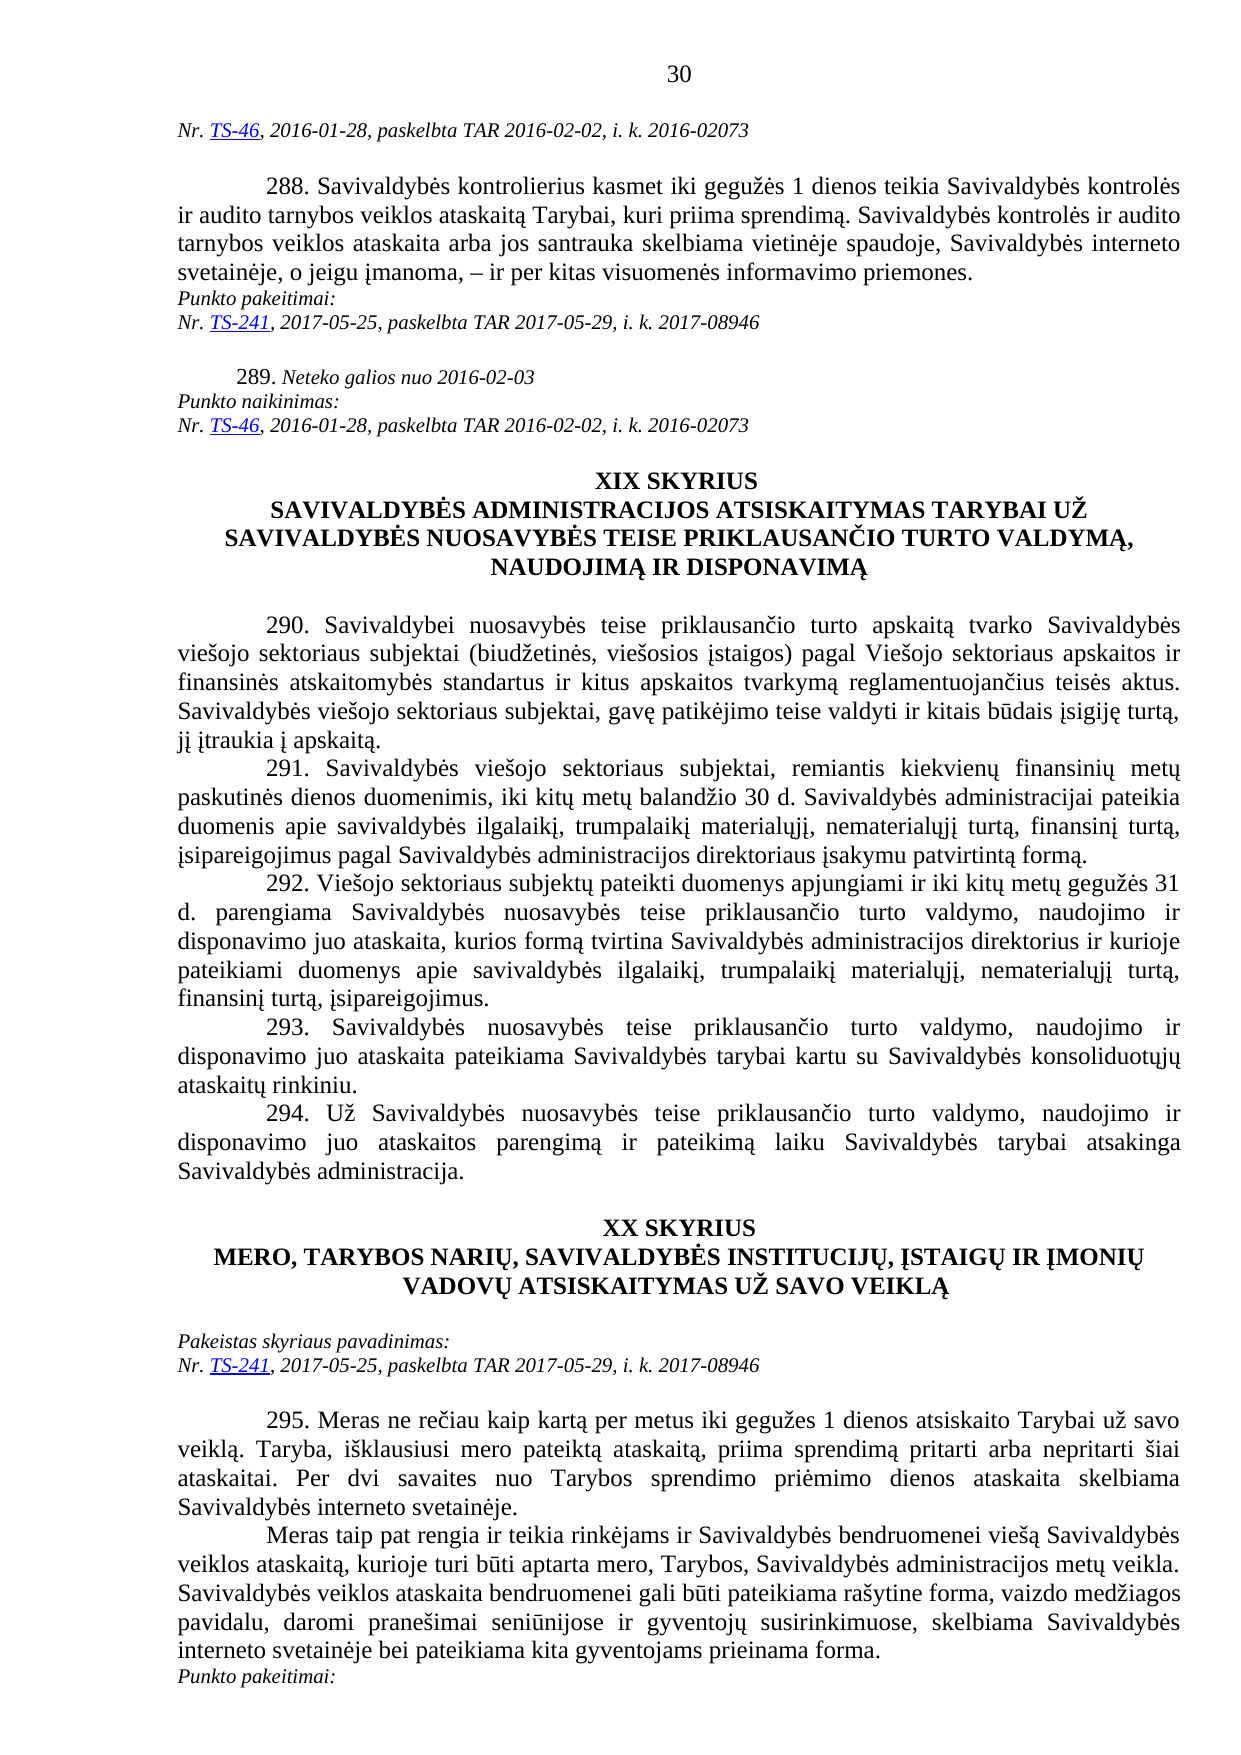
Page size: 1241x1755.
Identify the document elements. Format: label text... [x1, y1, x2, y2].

text Meras taip pat rengia ir teikia rinkėjams ir Savivaldybės bendruomenei viešą Savivaldybės veiklos ataskaitą, kurioje turi būti aptarta mero, Tarybos, Savivaldybės administracijos metų veikla. Savivaldybės veiklos ataskaita bendruomenei gali būti pateikiama rašytine forma, vaizdo medžiagos pavidalu, daromi pranešimai seniūnijose ir gyventojų susirinkimuose, skelbiama Savivaldybės interneto svetainėje bei pateikiama kita gyventojams prieinama forma. [177, 1520, 1181, 1664]
text 294. Už Savivaldybės nuosavybės teise priklausančio turto valdymo, naudojimo ir disponavimo juo ataskaitos parengimą ir pateikimą laiku Savivaldybės tarybai atsakinga Savivaldybės administracija. [177, 1098, 1181, 1185]
text Nr. TS-46, 2016-01-28, paskelbta TAR 2016-02-02, i. k. 2016-02073 [177, 413, 1181, 437]
text 290. Savivaldybei nuosavybės teise priklausančio turto apskaitą tvarko Savivaldybės viešojo sektoriaus subjektai (biudžetinės, viešosios įstaigos) pagal Viešojo sektoriaus apskaitos ir finansinės atskaitomybės standartus ir kitus apskaitos tvarkymą reglamentuojančius teisės aktus. Savivaldybės viešojo sektoriaus subjektai, gavę patikėjimo teise valdyti ir kitais būdais įsigiję turtą, jį įtraukia į apskaitą. [177, 610, 1181, 753]
text Pakeistas skyriaus pavadinimas: [177, 1328, 1181, 1353]
text 295. Meras ne rečiau kaip kartą per metus iki gegužes 1 dienos atsiskaito Tarybai už savo veiklą. Taryba, išklausiusi mero pateiktą ataskaitą, priima sprendimą pritarti arba nepritarti šiai ataskaitai. Per dvi savaites nuo Tarybos sprendimo priėmimo dienos ataskaita skelbiama Savivaldybės interneto svetainėje. [177, 1405, 1181, 1520]
text XX SKYRIUS [177, 1213, 1181, 1242]
text XIX SKYRIUS [177, 466, 1181, 495]
text SAVIVALDYBĖS ADMINISTRACIJOS ATSISKAITYMAS TARYBAI UŽ SAVIVALDYBĖS NUOSAVYBĖS TEISE PRIKLAUSANČIO TURTO VALDYMĄ, NAUDOJIMĄ IR DISPONAVIMĄ [177, 495, 1181, 581]
text MERO, TARYBOS NARIŲ, SAVIVALDYBĖS INSTITUCIJŲ, ĮSTAIGŲ IR ĮMONIŲ VADOVŲ ATSISKAITYMAS UŽ SAVO VEIKLĄ [177, 1242, 1181, 1300]
text 293. Savivaldybės nuosavybės teise priklausančio turto valdymo, naudojimo ir disponavimo juo ataskaita pateikiama Savivaldybės tarybai kartu su Savivaldybės konsoliduotųjų ataskaitų rinkiniu. [177, 1012, 1181, 1098]
text 288. Savivaldybės kontrolierius kasmet iki gegužės 1 dienos teikia Savivaldybės kontrolės ir audito tarnybos veiklos ataskaitą Tarybai, kuri priima sprendimą. Savivaldybės kontrolės ir audito tarnybos veiklos ataskaita arba jos santrauka skelbiama vietinėje spaudoje, Savivaldybės interneto svetainėje, o jeigu įmanoma, – ir per kitas visuomenės informavimo priemones. [177, 171, 1181, 286]
text 291. Savivaldybės viešojo sektoriaus subjektai, remiantis kiekvienų finansinių metų paskutinės dienos duomenimis, iki kitų metų balandžio 30 d. Savivaldybės administracijai pateikia duomenis apie savivaldybės ilgalaikį, trumpalaikį materialųjį, nematerialųjį turtą, finansinį turtą, įsipareigojimus pagal Savivaldybės administracijos direktoriaus įsakymu patvirtintą formą. [177, 753, 1181, 868]
text Punkto pakeitimai: [177, 286, 1181, 310]
text Nr. TS-46, 2016-01-28, paskelbta TAR 2016-02-02, i. k. 2016-02073 [177, 118, 1181, 142]
text Punkto pakeitimai: [177, 1664, 1181, 1688]
text Punkto naikinimas: [177, 389, 1181, 413]
text Nr. TS-241, 2017-05-25, paskelbta TAR 2017-05-29, i. k. 2017-08946 [177, 310, 1181, 334]
text 289. Neteko galios nuo 2016-02-03 [177, 363, 1181, 389]
text 292. Viešojo sektoriaus subjektų pateikti duomenys apjungiami ir iki kitų metų gegužės 31 d. parengiama Savivaldybės nuosavybės teise priklausančio turto valdymo, naudojimo ir disponavimo juo ataskaita, kurios formą tvirtina Savivaldybės administracijos direktorius ir kurioje pateikiami duomenys apie savivaldybės ilgalaikį, trumpalaikį materialųjį, nematerialųjį turtą, finansinį turtą, įsipareigojimus. [177, 868, 1181, 1012]
text Nr. TS-241, 2017-05-25, paskelbta TAR 2017-05-29, i. k. 2017-08946 [177, 1353, 1181, 1377]
